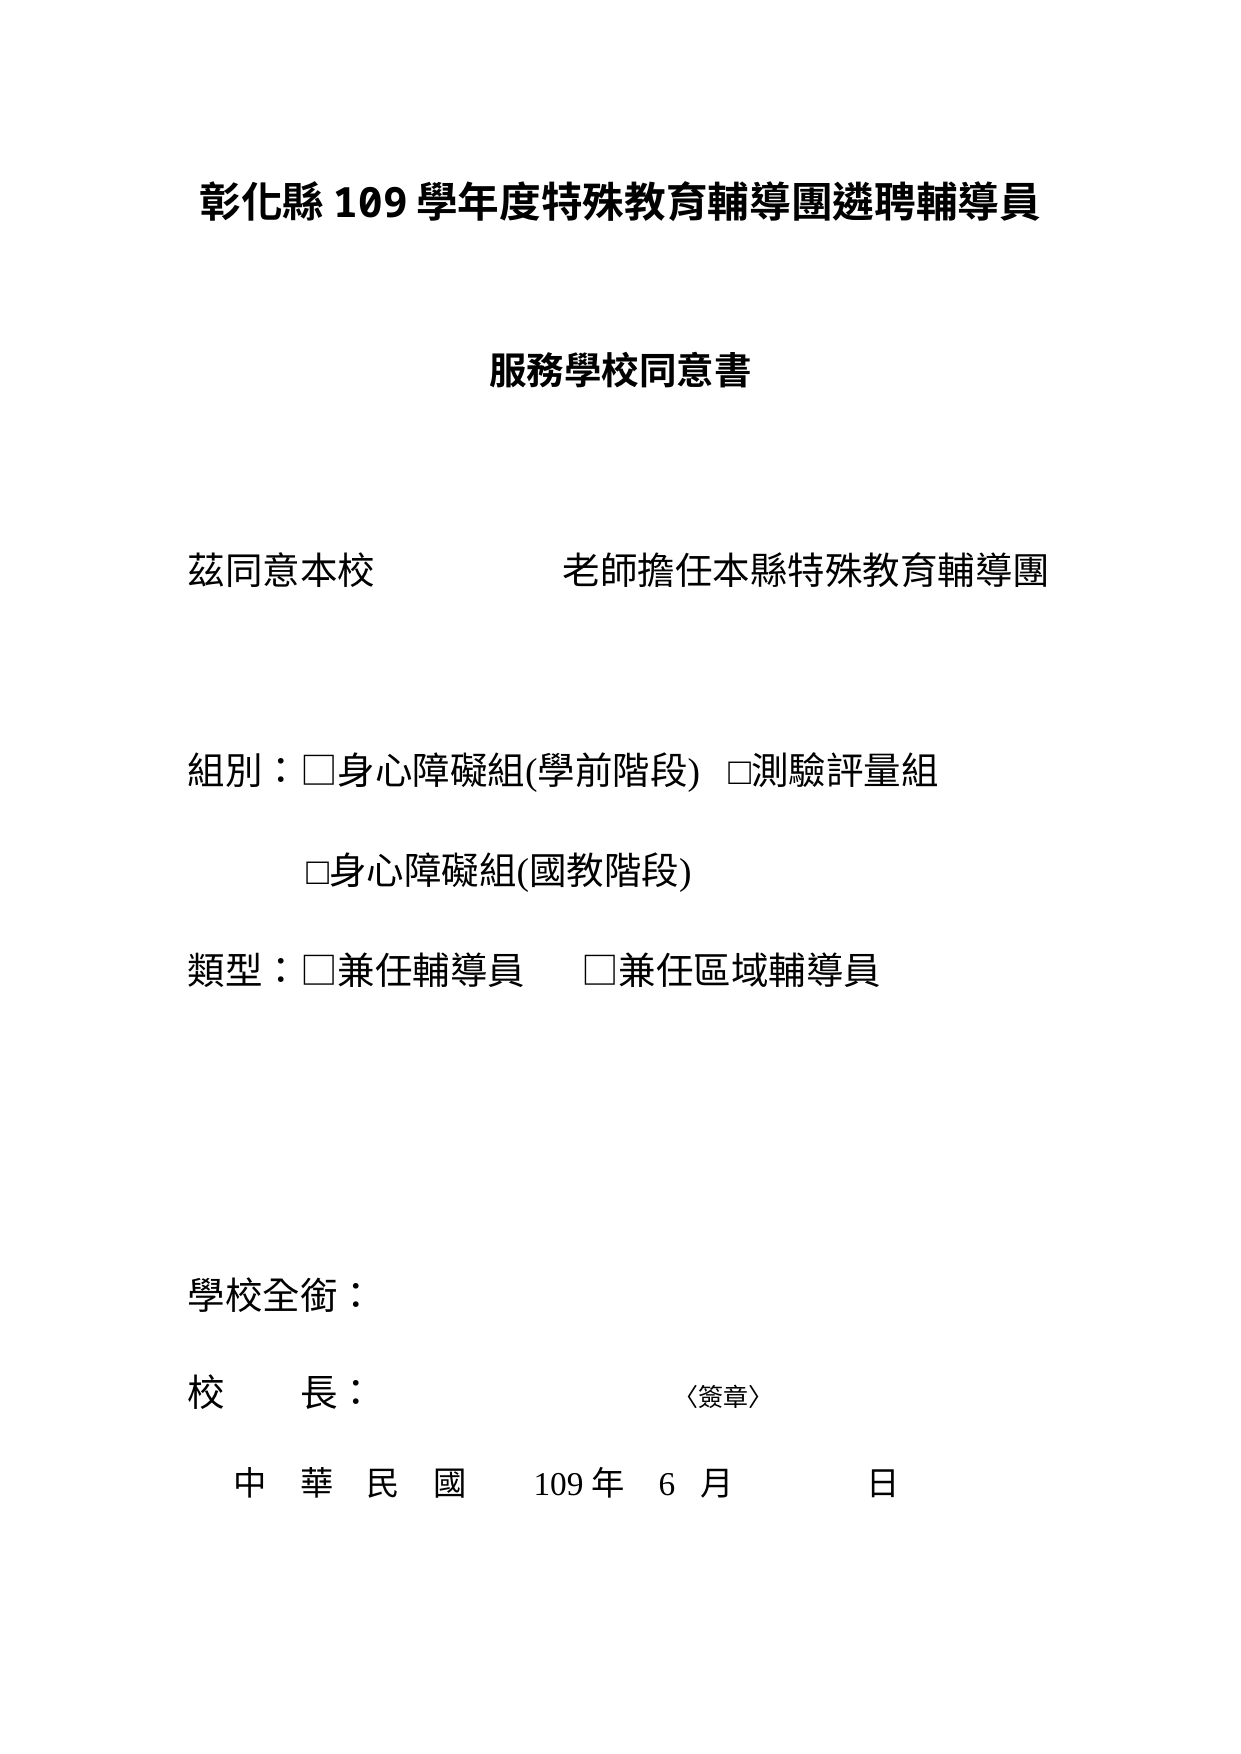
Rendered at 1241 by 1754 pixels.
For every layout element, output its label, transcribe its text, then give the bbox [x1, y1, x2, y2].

text 中 華 民 國 109 年 6 月 日 [187, 1439, 1053, 1501]
text □身心障礙組(國教階段) [250, 826, 1053, 889]
text 服務學校同意書 [187, 326, 1053, 389]
text 彰化縣109學年度特殊教育輔導團遴聘輔導員 [187, 158, 1053, 221]
text 組別：□身心障礙組(學前階段) □測驗評量組 [187, 726, 1053, 789]
text 類型：□兼任輔導員 □兼任區域輔導員 [187, 926, 1053, 989]
text 學校全銜： [187, 1251, 1053, 1314]
text 茲同意本校 老師擔任本縣特殊教育輔導團 [187, 526, 1053, 589]
text 校 長： 〈簽章〉 [187, 1314, 1053, 1439]
